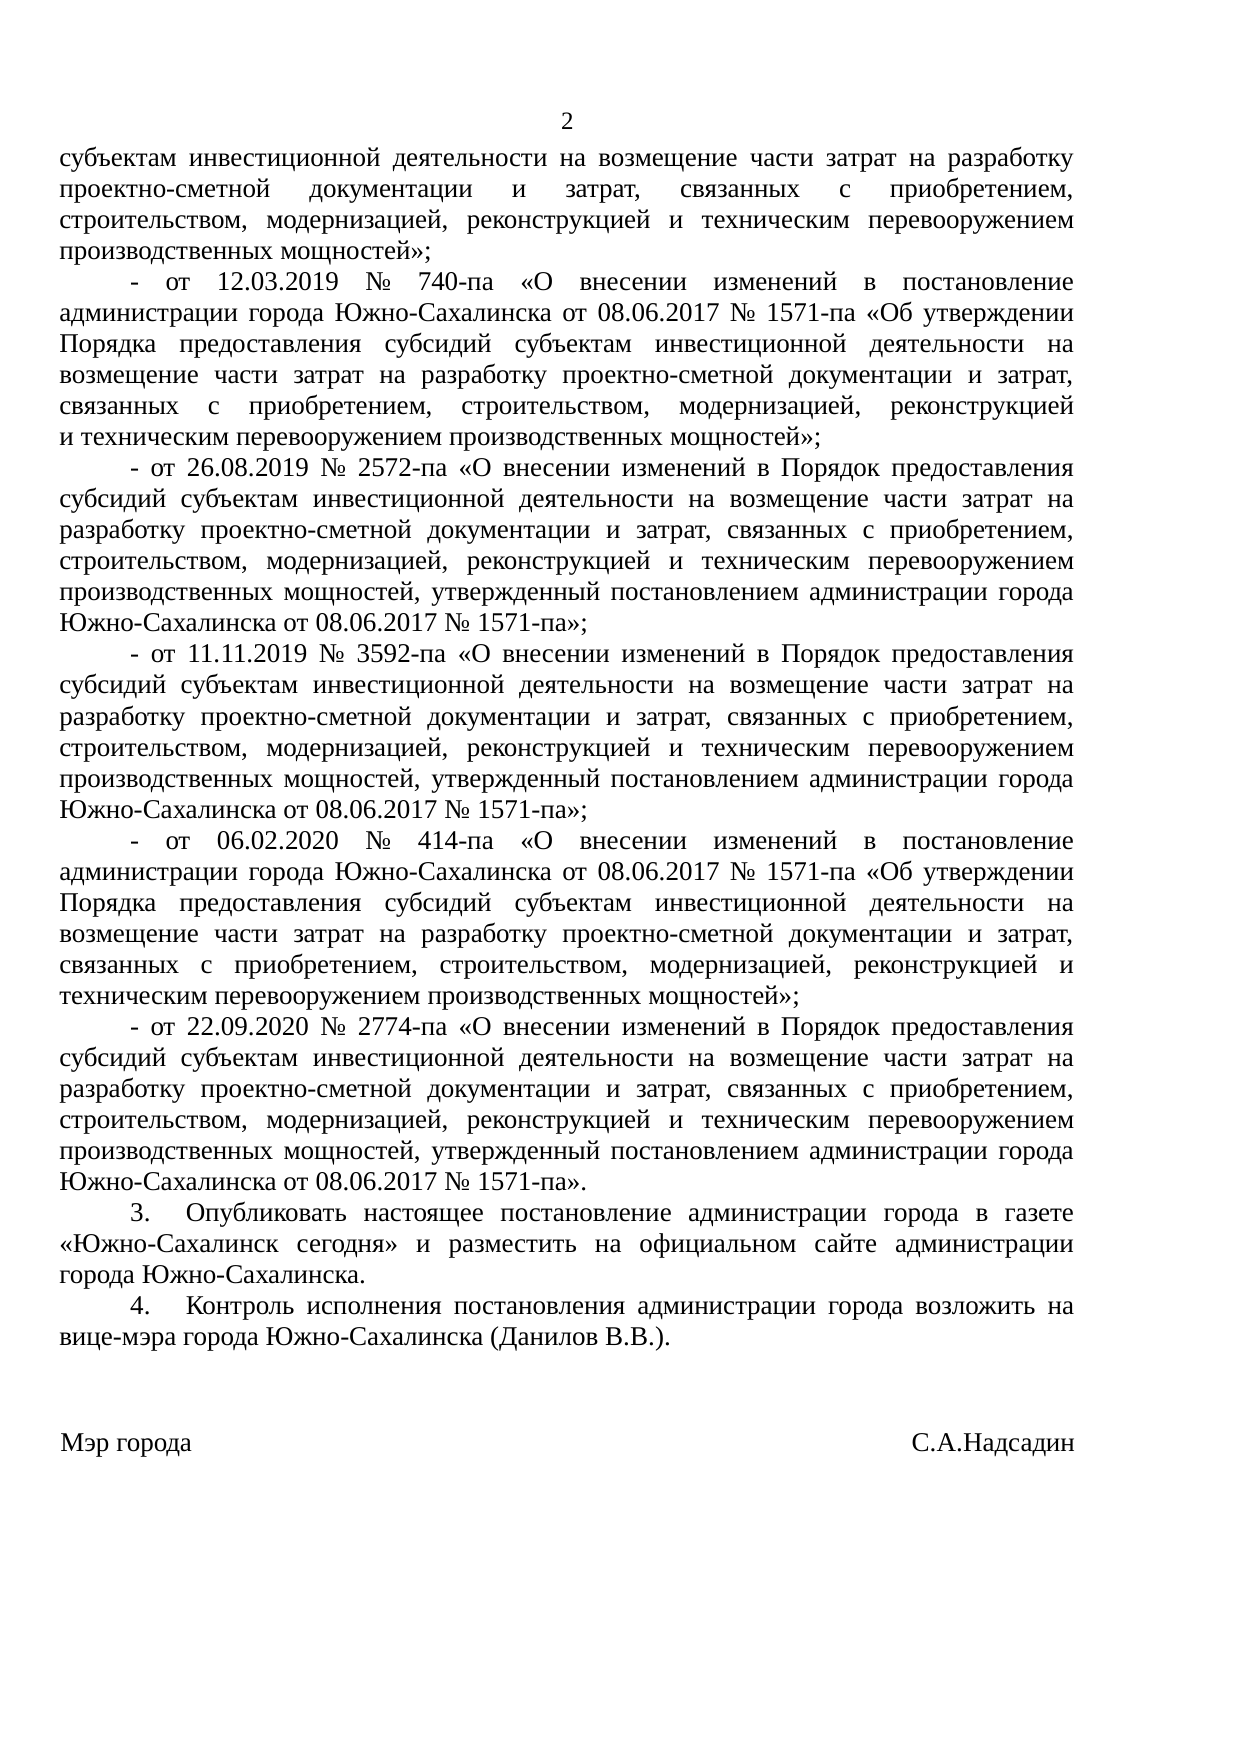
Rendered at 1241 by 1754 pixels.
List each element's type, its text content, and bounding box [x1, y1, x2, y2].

list Мэр города С.А.Надсадин [60, 1427, 1075, 1458]
list Опубликовать настоящее постановление администрации города в газете «Южно-Сахалинск сегодня» и разместить на официальном сайте администрации города Южно-Сахалинска. [59, 1197, 1075, 1290]
text субъектам инвестиционной деятельности на возмещение части затрат на разработку проектно-сметной документации и затрат, связанных с приобретением, строительством, модернизацией, реконструкцией и техническим перевооружением производственных мощностей»; [59, 141, 1075, 265]
text - от 26.08.2019 № 2572-па «О внесении изменений в Порядок предоставления субсидий субъектам инвестиционной деятельности на возмещение части затрат на разработку проектно-сметной документации и затрат, связанных с приобретением, строительством, модернизацией, реконструкцией и техническим перевооружением производственных мощностей, утвержденный постановлением администрации города Южно-Сахалинска от 08.06.2017 № 1571-па»; [59, 452, 1075, 638]
text - от 12.03.2019 № 740-па «О внесении изменений в постановление администрации города Южно-Сахалинска от 08.06.2017 № 1571-па «Об утверждении Порядка предоставления субсидий субъектам инвестиционной деятельности на возмещение части затрат на разработку проектно-сметной документации и затрат, связанных с приобретением, строительством, модернизацией, реконструкцией и техническим перевооружением производственных мощностей»; [59, 265, 1075, 452]
text - от 11.11.2019 № 3592-па «О внесении изменений в Порядок предоставления субсидий субъектам инвестиционной деятельности на возмещение части затрат на разработку проектно-сметной документации и затрат, связанных с приобретением, строительством, модернизацией, реконструкцией и техническим перевооружением производственных мощностей, утвержденный постановлением администрации города Южно-Сахалинска от 08.06.2017 № 1571-па»; [59, 638, 1075, 824]
list Контроль исполнения постановления администрации города возложить на вице-мэра города Южно-Сахалинска (Данилов В.В.). [59, 1290, 1075, 1352]
text - от 22.09.2020 № 2774-па «О внесении изменений в Порядок предоставления субсидий субъектам инвестиционной деятельности на возмещение части затрат на разработку проектно-сметной документации и затрат, связанных с приобретением, строительством, модернизацией, реконструкцией и техническим перевооружением производственных мощностей, утвержденный постановлением администрации города Южно-Сахалинска от 08.06.2017 № 1571-па». [59, 1010, 1075, 1197]
text - от 06.02.2020 № 414-па «О внесении изменений в постановление администрации города Южно-Сахалинска от 08.06.2017 № 1571-па «Об утверждении Порядка предоставления субсидий субъектам инвестиционной деятельности на возмещение части затрат на разработку проектно-сметной документации и затрат, связанных с приобретением, строительством, модернизацией, реконструкцией и техническим перевооружением производственных мощностей»; [59, 824, 1075, 1010]
